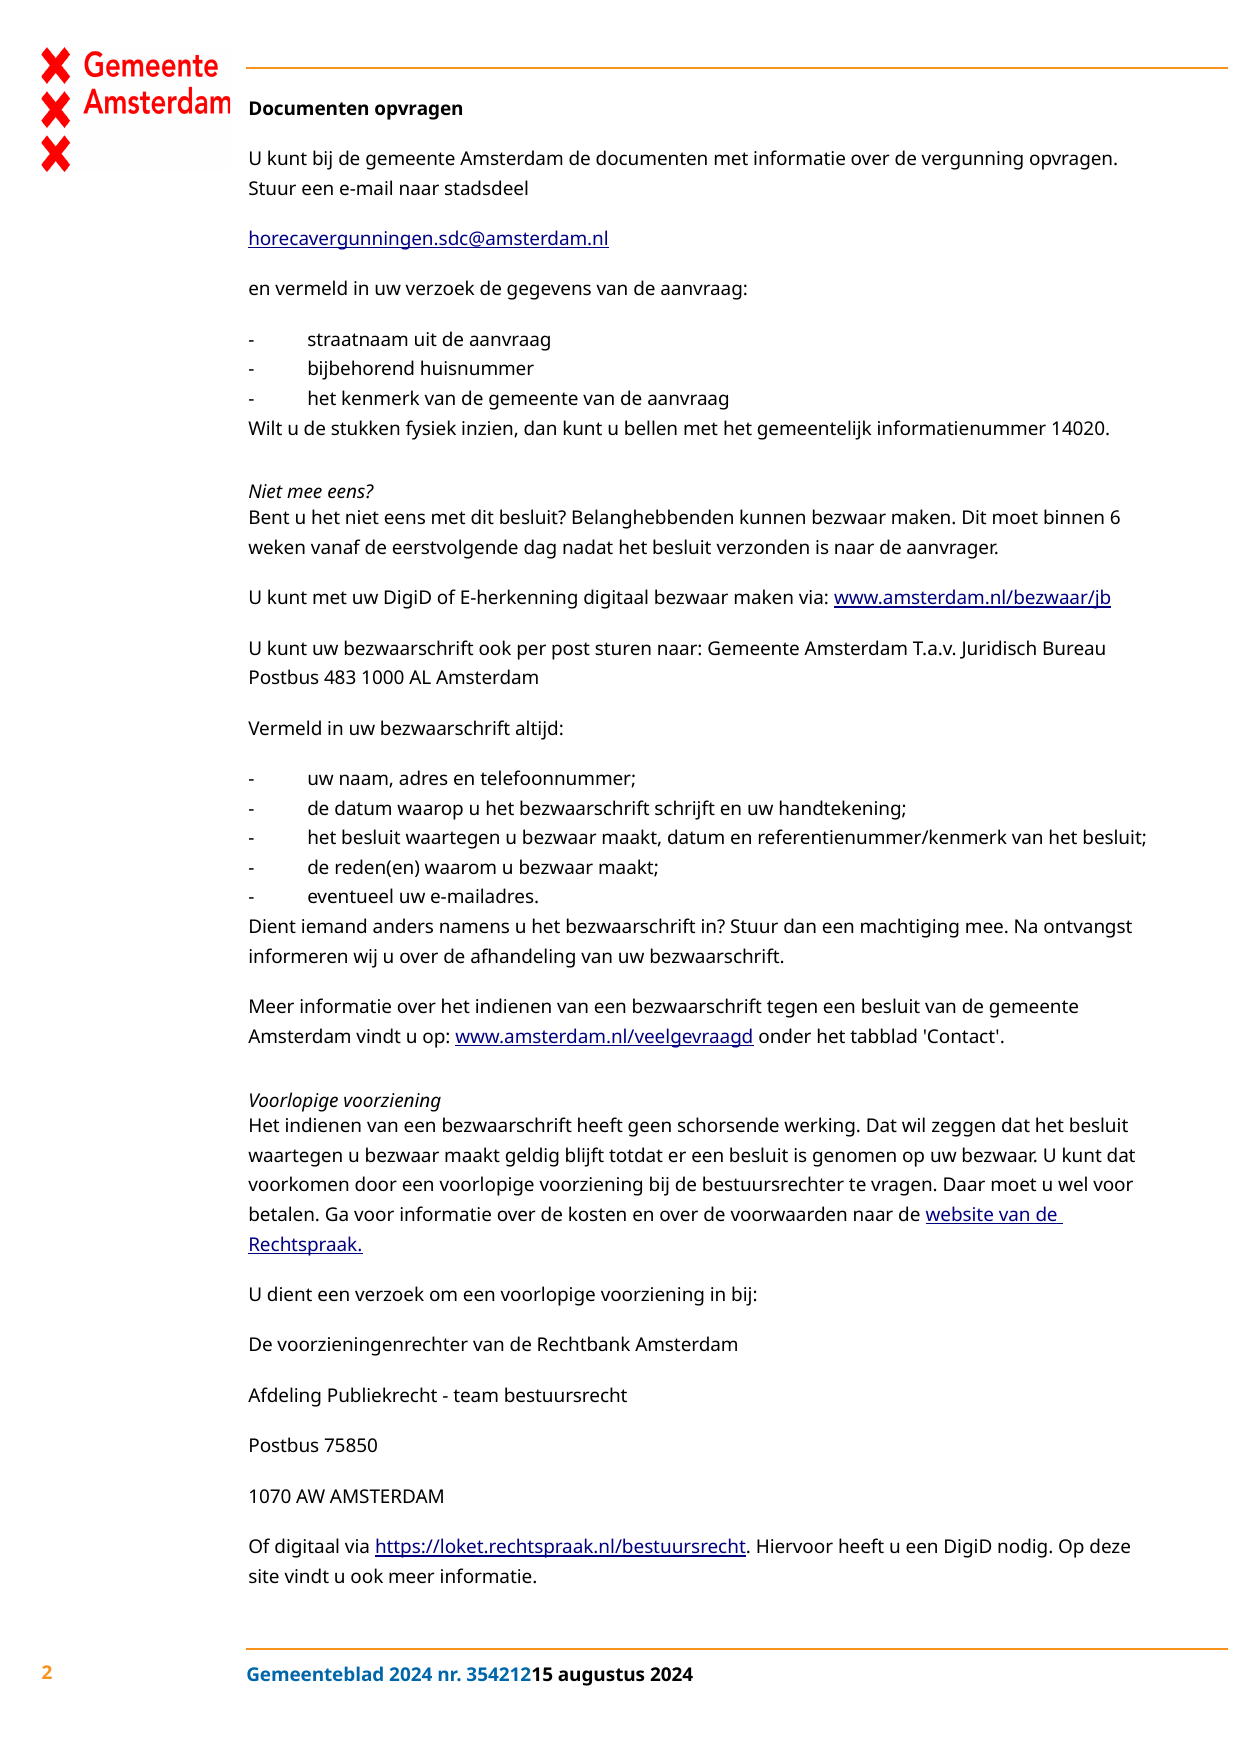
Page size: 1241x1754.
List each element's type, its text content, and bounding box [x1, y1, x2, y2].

list het kenmerk van de gemeente van de aanvraag [248, 385, 1152, 411]
text horecavergunningen.sdc@amsterdam.nl [248, 225, 1152, 251]
list de reden(en) waarom u bezwaar maakt; [248, 854, 1152, 880]
text Voorlopige voorziening [248, 1087, 1152, 1112]
text Het indienen van een bezwaarschrift heeft geen schorsende werking. Dat wil zeggen dat het besluit waartegen u bezwaar maakt geldig blijft totdat er een besluit is genomen op uw bezwaar. U kunt dat voorkomen door een voorlopige voorziening bij de bestuursrechter te vragen. Daar moet u wel voor betalen. Ga voor informatie over de kosten en over de voorwaarden naar de website van de Rechtspraak. [248, 1112, 1152, 1257]
text Of digitaal via https://loket.rechtspraak.nl/bestuursrecht. Hiervoor heeft u een DigiD nodig. Op deze site vindt u ook meer informatie. [248, 1533, 1152, 1589]
list het besluit waartegen u bezwaar maakt, datum en referentienummer/kenmerk van het besluit; [248, 824, 1152, 850]
text U kunt met uw DigiD of E-herkenning digitaal bezwaar maken via: www.amsterdam.nl/bezwaar/jb [248, 584, 1152, 610]
text Postbus 75850 [248, 1432, 1152, 1458]
text De voorzieningenrechter van de Rechtbank Amsterdam [248, 1332, 1152, 1357]
text Vermeld in uw bezwaarschrift altijd: [248, 715, 1152, 741]
text U kunt bij de gemeente Amsterdam de documenten met informatie over de vergunning opvragen. Stuur een e-mail naar stadsdeel [248, 145, 1152, 201]
text Documenten opvragen [248, 95, 1152, 121]
list bijbehorend huisnummer [248, 356, 1152, 381]
text Wilt u de stukken fysiek inzien, dan kunt u bellen met het gemeentelijk informatienummer 14020. [248, 415, 1152, 441]
text Afdeling Publiekrecht - team bestuursrecht [248, 1382, 1152, 1408]
list straatnaam uit de aanvraag [248, 326, 1152, 352]
text U dient een verzoek om een voorlopige voorziening in bij: [248, 1281, 1152, 1307]
text Dient iemand anders namens u het bezwaarschrift in? Stuur dan een machtiging mee. Na ontvangst informeren wij u over de afhandeling van uw bezwaarschrift. [248, 913, 1152, 968]
text U kunt uw bezwaarschrift ook per post sturen naar: Gemeente Amsterdam T.a.v. Juridisch Bureau Postbus 483 1000 AL Amsterdam [248, 635, 1152, 690]
list de datum waarop u het bezwaarschrift schrijft en uw handtekening; [248, 795, 1152, 821]
text en vermeld in uw verzoek de gegevens van de aanvraag: [248, 276, 1152, 301]
text Bent u het niet eens met dit besluit? Belanghebbenden kunnen bezwaar maken. Dit moet binnen 6 weken vanaf de eerstvolgende dag nadat het besluit verzonden is naar de aanvrager. [248, 504, 1152, 560]
text Niet mee eens? [248, 479, 1152, 504]
picture [41, 47, 231, 172]
list eventueel uw e-mailadres. [248, 884, 1152, 909]
text 1070 AW AMSTERDAM [248, 1483, 1152, 1509]
list uw naam, adres en telefoonnummer; [248, 765, 1152, 791]
text Meer informatie over het indienen van een bezwaarschrift tegen een besluit van de gemeente Amsterdam vindt u op: www.amsterdam.nl/veelgevraagd onder het tabblad 'Contact'. [248, 993, 1152, 1048]
